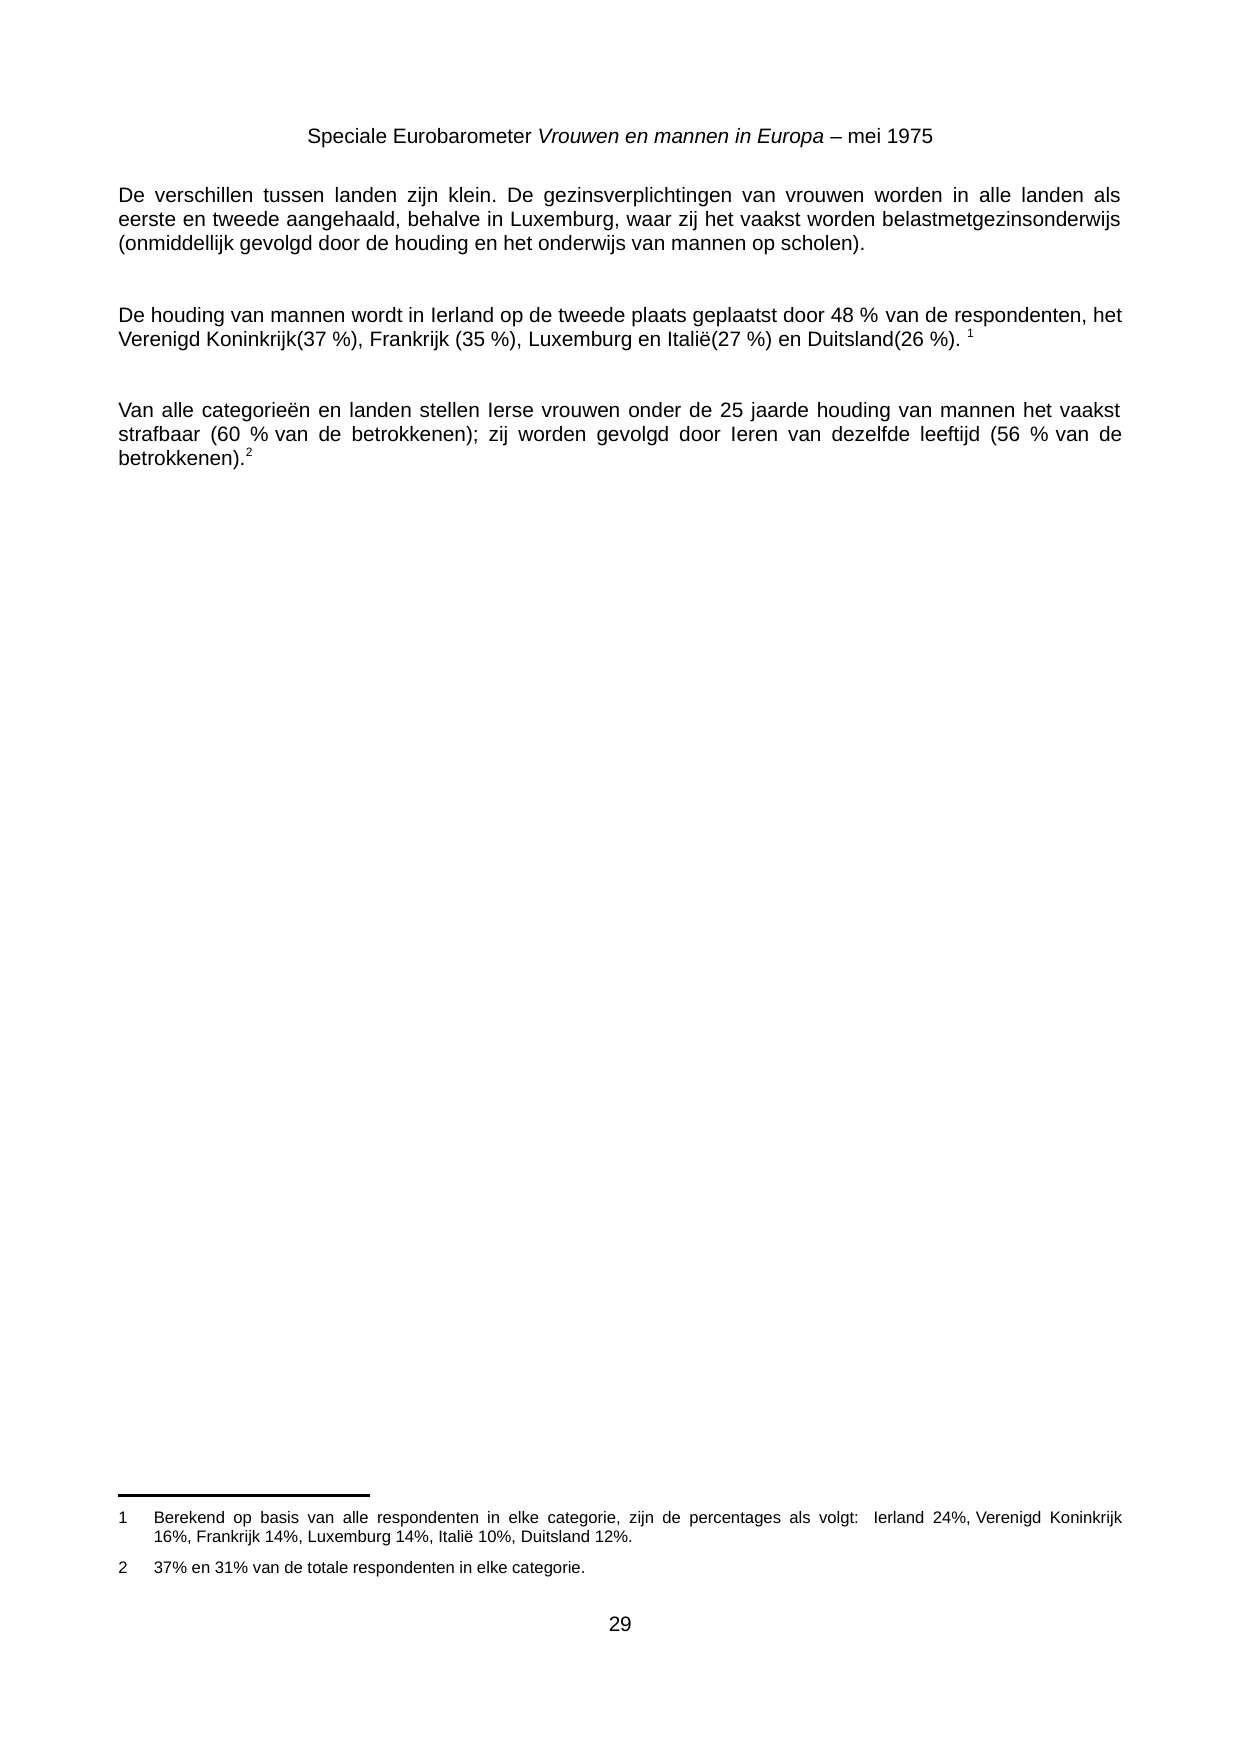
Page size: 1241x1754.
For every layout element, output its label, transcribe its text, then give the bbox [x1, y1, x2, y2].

text De verschillen tussen landen zijn klein. De gezinsverplichtingen van vrouwen worden in alle landen als eerste en tweede aangehaald, behalve in Luxemburg, waar zij het vaakst worden belastmetgezinsonderwijs (onmiddellijk gevolgd door de houding en het onderwijs van mannen op scholen). [118, 183, 1122, 255]
text 37% en 31% van de totale respondenten in elke categorie. [118, 1557, 1122, 1577]
text Van alle categorieën en landen stellen Ierse vrouwen onder de 25 jaarde houding van mannen het vaakst strafbaar (60 % van de betrokkenen); zij worden gevolgd door Ieren van dezelfde leeftijd (56 % van de betrokkenen). [118, 398, 1122, 469]
text Berekend op basis van alle respondenten in elke categorie, zijn de percentages als volgt: Ierland 24%, Verenigd Koninkrijk 16%, Frankrijk 14%, Luxemburg 14%, Italië 10%, Duitsland 12%. [118, 1507, 1122, 1546]
text De houding van mannen wordt in Ierland op de tweede plaats geplaatst door 48 % van de respondenten, het Verenigd Koninkrijk(37 %), Frankrijk (35 %), Luxemburg en Italië(27 %) en Duitsland(26 %). [118, 302, 1122, 350]
